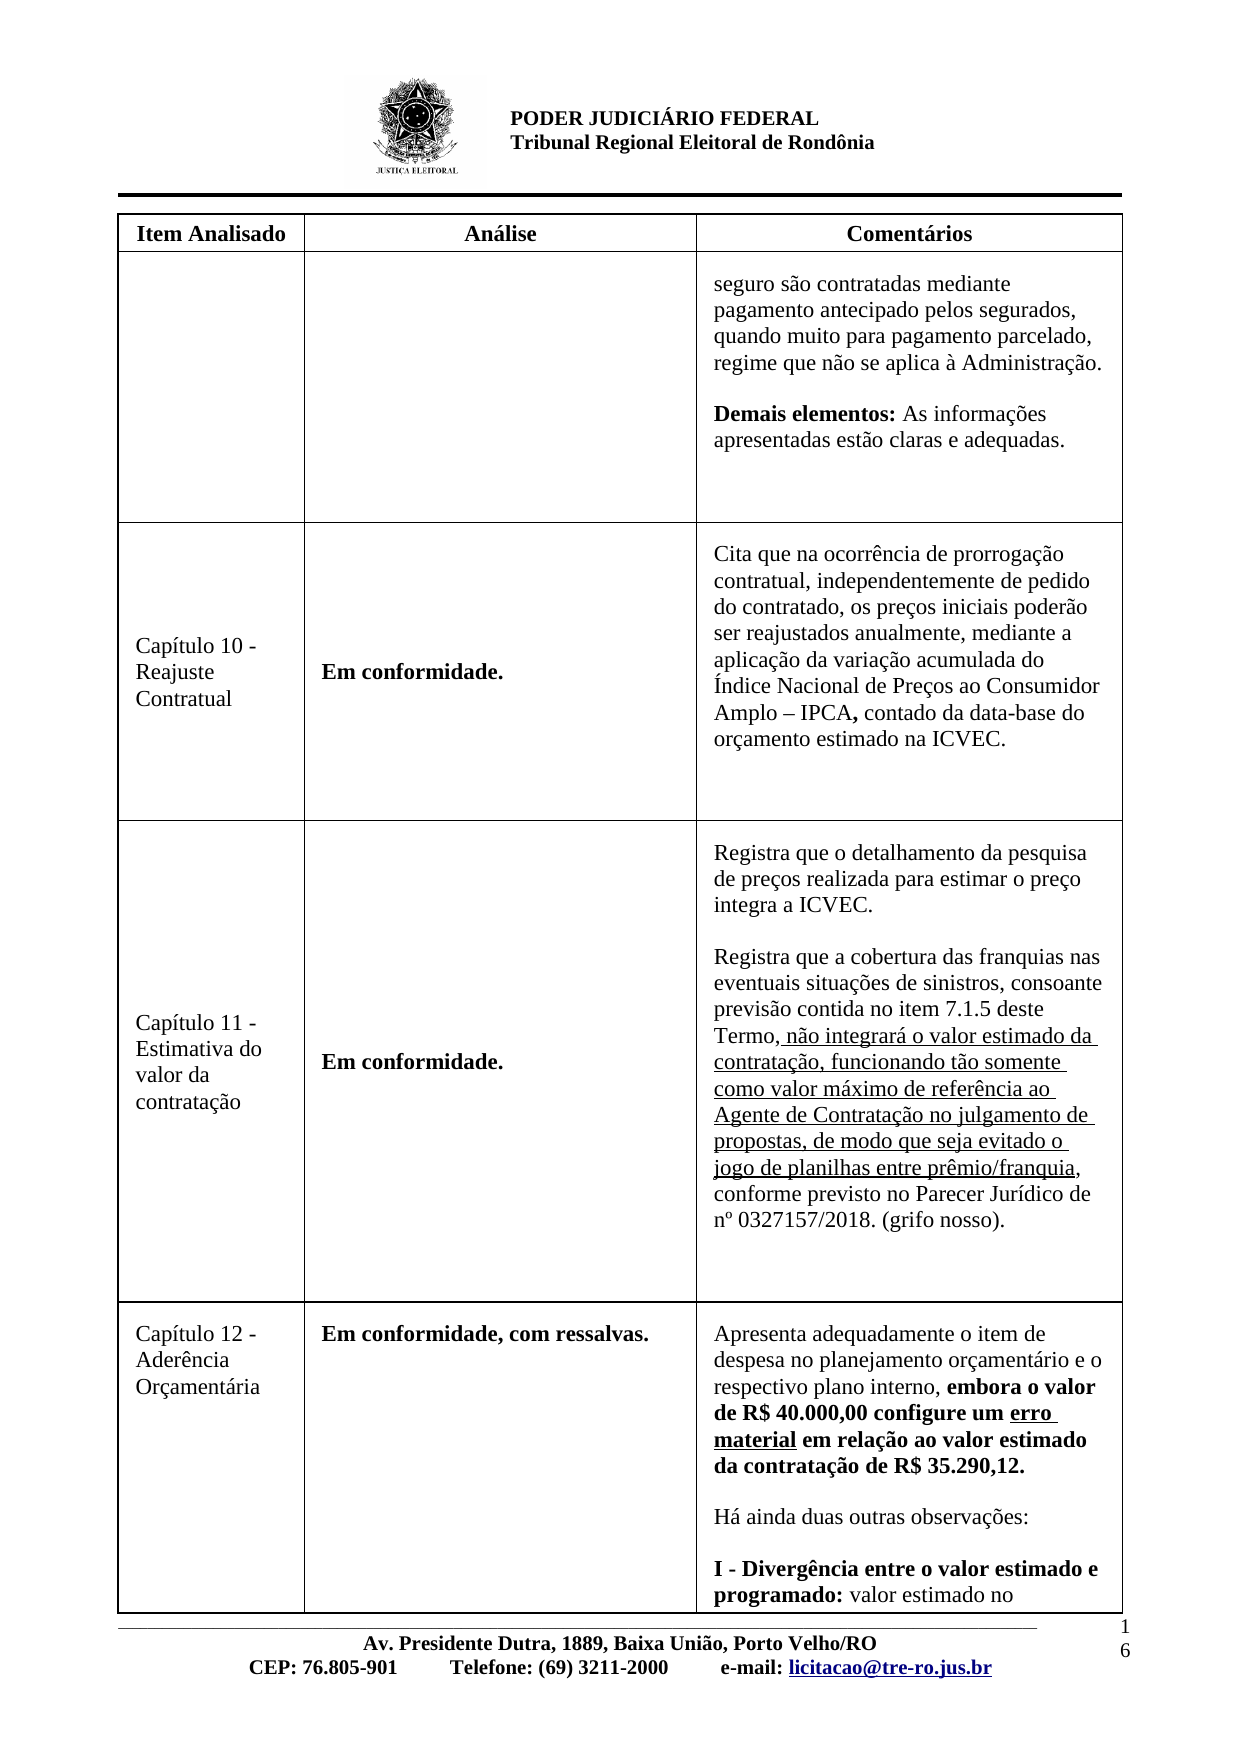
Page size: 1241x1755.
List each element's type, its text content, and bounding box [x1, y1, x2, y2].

table_cell Registra que o detalhamento da pesquisa de preços realizada para estimar o preço integra a ICVEC. Registra que a cobertura das franquias nas eventuais situações de sinistros, consoante previsão contida no item 7.1.5 deste Termo, não integrará o valor estimado da contratação, funcionando tão somente como valor máximo de referência ao Agente de Contratação no julgamento de propostas, de modo que seja evitado o jogo de planilhas entre prêmio/franquia, conforme previsto no Parecer Jurídico de nº 0327157/2018. (grifo nosso). [697, 821, 1122, 1301]
table_cell Em conformidade. [305, 523, 696, 820]
table_cell Capítulo 10 - Reajuste Contratual [119, 523, 304, 820]
table_header Análise [305, 215, 696, 251]
table_cell Em conformidade. [305, 821, 696, 1301]
table_cell [119, 252, 304, 521]
table_cell Em conformidade, com ressalvas. [305, 1303, 696, 1612]
table_cell Capítulo 11 - Estimativa do valor da contratação [119, 821, 304, 1301]
table_cell [305, 252, 696, 521]
table_cell Apresenta adequadamente o item de despesa no planejamento orçamentário e o respectivo plano interno, embora o valor de R$ 40.000,00 configure um erro material em relação ao valor estimado da contratação de R$ 35.290,12. Há ainda duas outras observações: I - Divergência entre o valor estimado e programado: valor estimado no [697, 1303, 1122, 1612]
table_cell seguro são contratadas mediante pagamento antecipado pelos segurados, quando muito para pagamento parcelado, regime que não se aplica à Administração. Demais elementos: As informações apresentadas estão claras e adequadas. [697, 252, 1122, 521]
table_cell Cita que na ocorrência de prorrogação contratual, independentemente de pedido do contratado, os preços iniciais poderão ser reajustados anualmente, mediante a aplicação da variação acumulada do Índice Nacional de Preços ao Consumidor Amplo – IPCA, contado da data-base do orçamento estimado na ICVEC. [697, 523, 1122, 820]
table_header Item Analisado [119, 215, 304, 251]
table_cell Capítulo 12 - Aderência Orçamentária [119, 1303, 304, 1612]
table_header Comentários [697, 215, 1122, 251]
